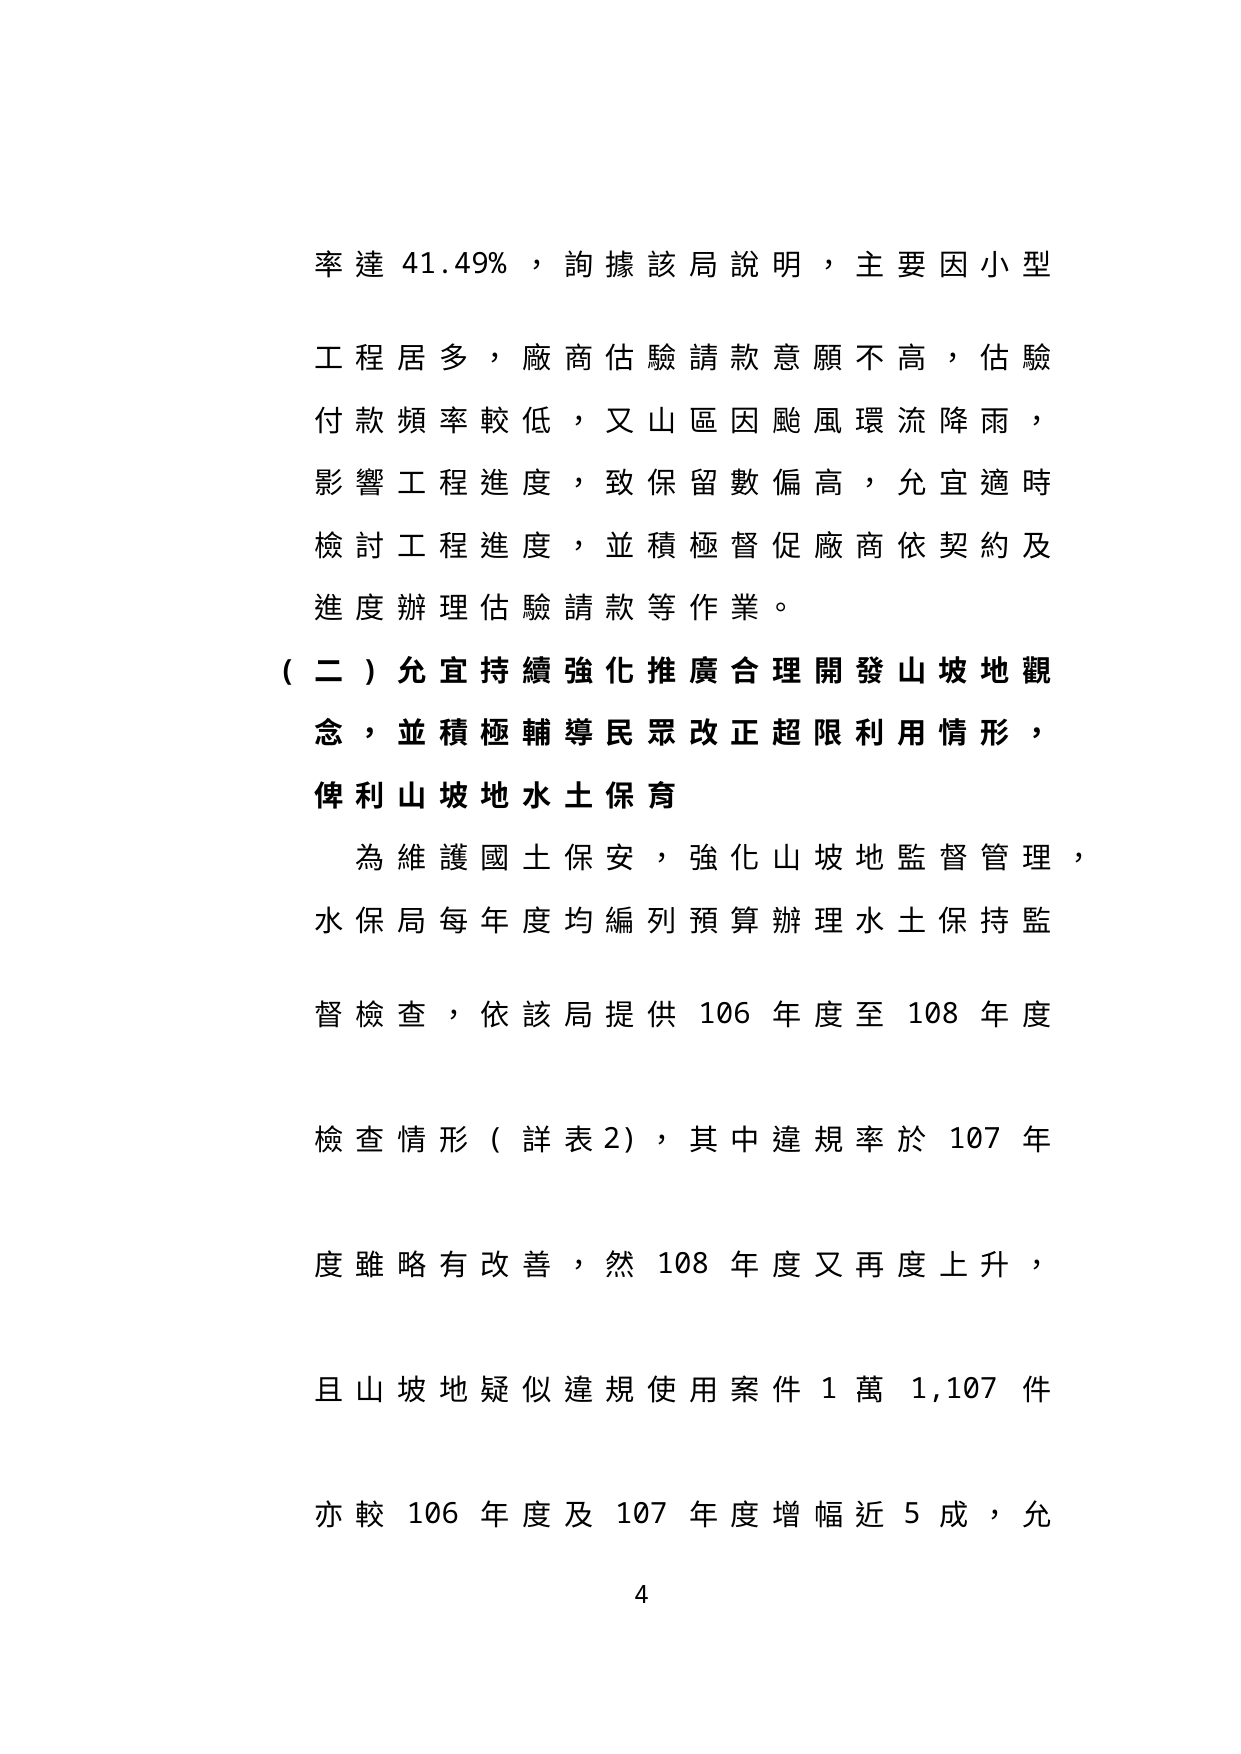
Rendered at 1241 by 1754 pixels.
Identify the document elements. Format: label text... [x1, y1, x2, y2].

text (二)允宜持續強化推廣合理開發山坡地觀念，並積極輔導民眾改正超限利用情形，俾利山坡地水土保育 [242, 627, 1058, 814]
text 另依據水保局提供108年度整體性治山防災計畫屬工程會列管之公共工程辦理情形，共262件工程列管(預算數共計23億9,763萬元)，雖該等工程進度尚無落後，然其保留數(9億9,473萬元)占預算數比率達41.49%，詢據該局說明，主要因小型工程居多，廠商估驗請款意願不高，估驗付款頻率較低，又山區因颱風環流降雨，影響工程進度，致保留數偏高，允宜適時檢討工程進度，並積極督促廠商依契約及進度辦理估驗請款等作業。 [271, 189, 1058, 627]
text 為維護國土保安，強化山坡地監督管理，水保局每年度均編列預算辦理水土保持監督檢查，依該局提供106年度至108年度檢查情形(詳表2)，其中違規率於107年度雖略有改善，然108年度又再度上升，且山坡地疑似違規使用案件1萬1,107件亦較106年度及107年度增幅近5成，允宜加強宣導及教育民眾開發山坡地合理使用觀念。 [271, 814, 1058, 1564]
